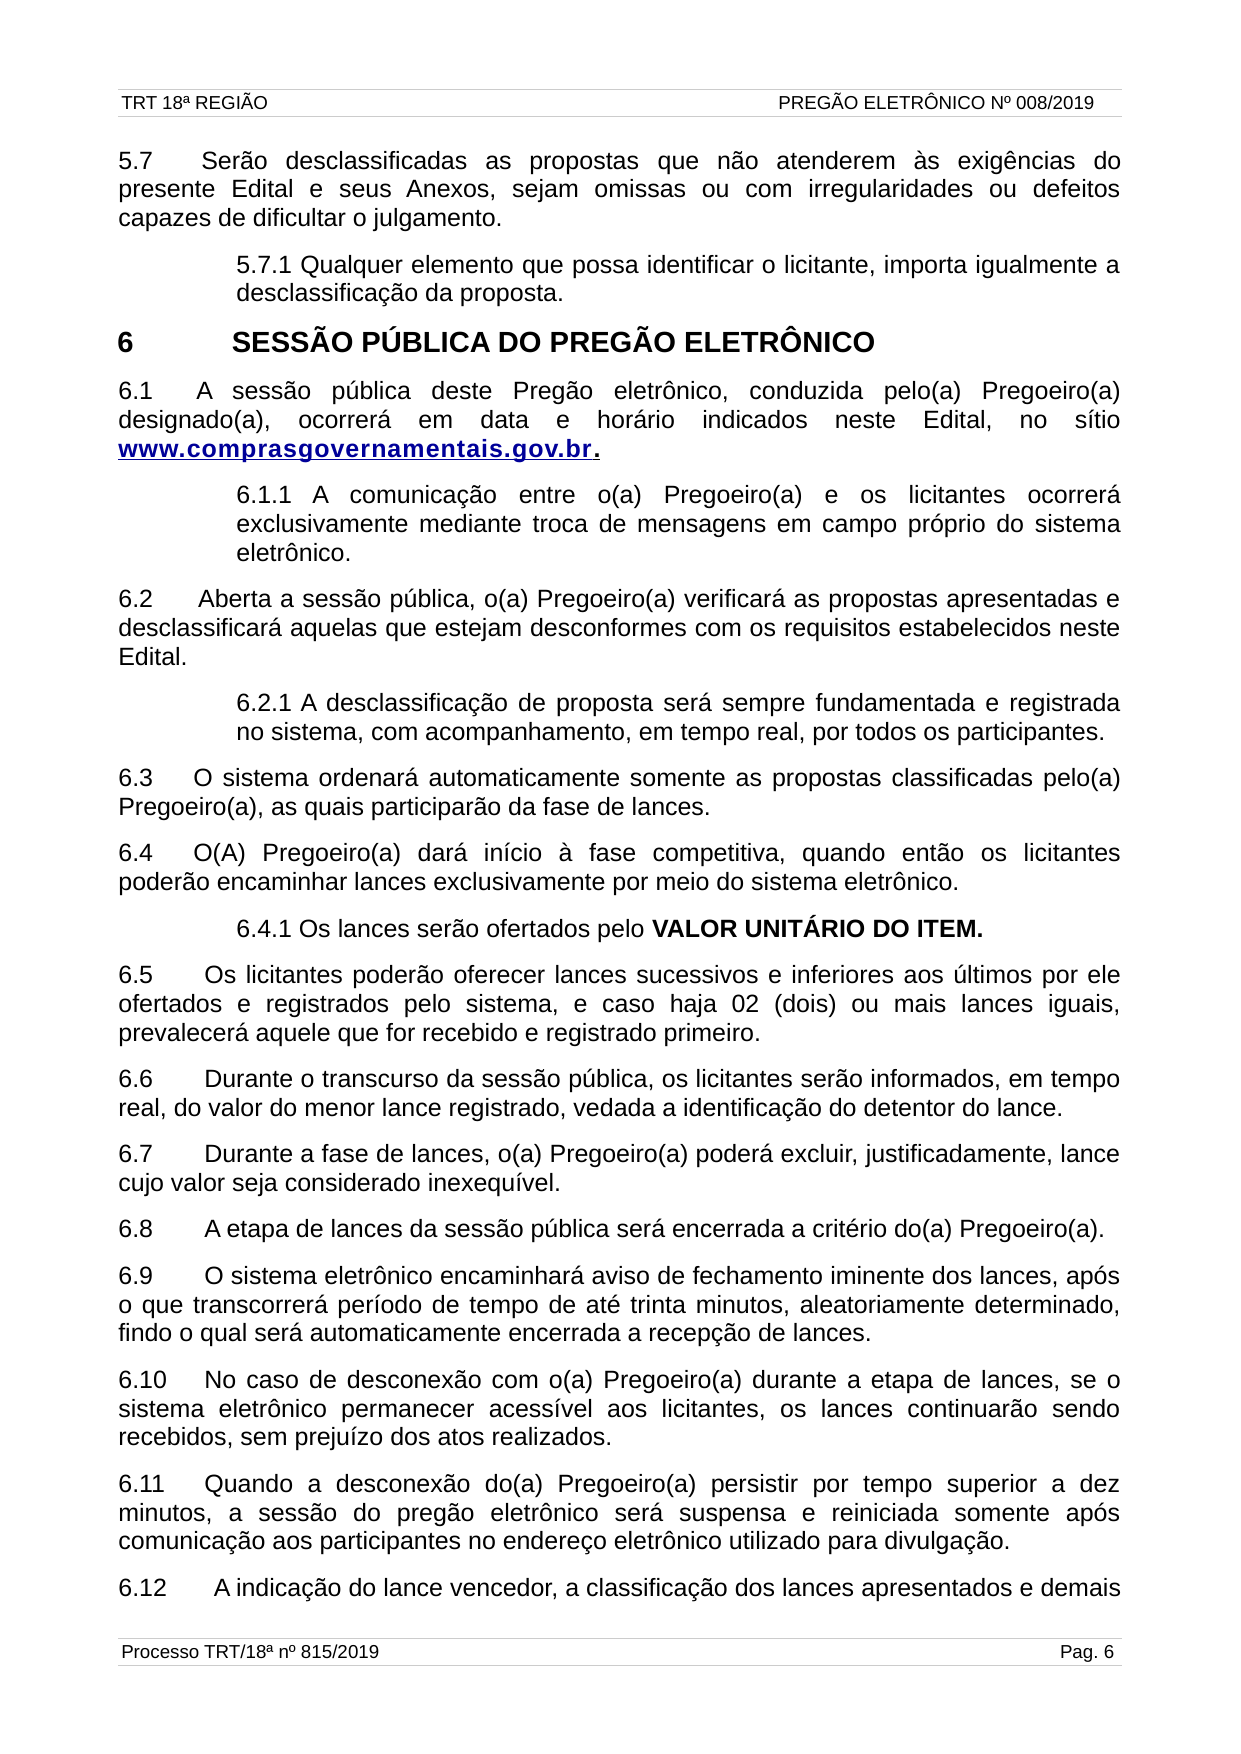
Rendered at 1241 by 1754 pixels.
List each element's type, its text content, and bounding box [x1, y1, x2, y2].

text 6.6 Durante o transcurso da sessão pública, os licitantes serão informados, em tempo real, do valor do menor lance registrado, vedada a identificação do detentor do lance. [118, 1064, 1122, 1121]
text 6.10 No caso de desconexão com o(a) Pregoeiro(a) durante a etapa de lances, se o sistema eletrônico permanecer acessível aos licitantes, os lances continuarão sendo recebidos, sem prejuízo dos atos realizados. [118, 1365, 1122, 1451]
text 6.11 Quando a desconexão do(a) Pregoeiro(a) persistir por tempo superior a dez minutos, a sessão do pregão eletrônico será suspensa e reiniciada somente após comunicação aos participantes no endereço eletrônico utilizado para divulgação. [118, 1469, 1122, 1555]
text 6.1.1 A comunicação entre o(a) Pregoeiro(a) e os licitantes ocorrerá exclusivamente mediante troca de mensagens em campo próprio do sistema eletrônico. [236, 480, 1122, 566]
text 6.4 O(A) Pregoeiro(a) dará início à fase competitiva, quando então os licitantes poderão encaminhar lances exclusivamente por meio do sistema eletrônico. [118, 838, 1122, 896]
text 6.3 O sistema ordenará automaticamente somente as propostas classificadas pelo(a) Pregoeiro(a), as quais participarão da fase de lances. [118, 763, 1122, 821]
text 6.8 A etapa de lances da sessão pública será encerrada a critério do(a) Pregoeiro(a). [118, 1214, 1122, 1243]
text 6.9 O sistema eletrônico encaminhará aviso de fechamento iminente dos lances, após o que transcorrerá período de tempo de até trinta minutos, aleatoriamente determinado, findo o qual será automaticamente encerrada a recepção de lances. [118, 1261, 1122, 1347]
text 6.12 A indicação do lance vencedor, a classificação dos lances apresentados e demais [118, 1573, 1122, 1601]
text 6 SESSÃO PÚBLICA DO PREGÃO ELETRÔNICO [117, 325, 1122, 358]
text 5.7 Serão desclassificadas as propostas que não atenderem às exigências do presente Edital e seus Anexos, sejam omissas ou com irregularidades ou defeitos capazes de dificultar o julgamento. [118, 146, 1122, 232]
text 6.2.1 A desclassificação de proposta será sempre fundamentada e registrada no sistema, com acompanhamento, em tempo real, por todos os participantes. [236, 688, 1122, 745]
list 6.4.1 Os lances serão ofertados pelo VALOR UNITÁRIO DO ITEM. [236, 913, 1122, 942]
text 6.5 Os licitantes poderão oferecer lances sucessivos e inferiores aos últimos por ele ofertados e registrados pelo sistema, e caso haja 02 (dois) ou mais lances iguais, prevalecerá aquele que for recebido e registrado primeiro. [118, 960, 1122, 1046]
text 6.7 Durante a fase de lances, o(a) Pregoeiro(a) poderá excluir, justificadamente, lance cujo valor seja considerado inexequível. [118, 1139, 1122, 1197]
text 5.7.1 Qualquer elemento que possa identificar o licitante, importa igualmente a desclassificação da proposta. [236, 249, 1122, 307]
text 6.2 Aberta a sessão pública, o(a) Pregoeiro(a) verificará as propostas apresentadas e desclassificará aquelas que estejam desconformes com os requisitos estabelecidos neste Edital. [118, 584, 1122, 670]
text 6.1 A sessão pública deste Pregão eletrônico, conduzida pelo(a) Pregoeiro(a) designado(a), ocorrerá em data e horário indicados neste Edital, no sítio www.comprasgovernamentais.gov.br. [118, 376, 1122, 462]
